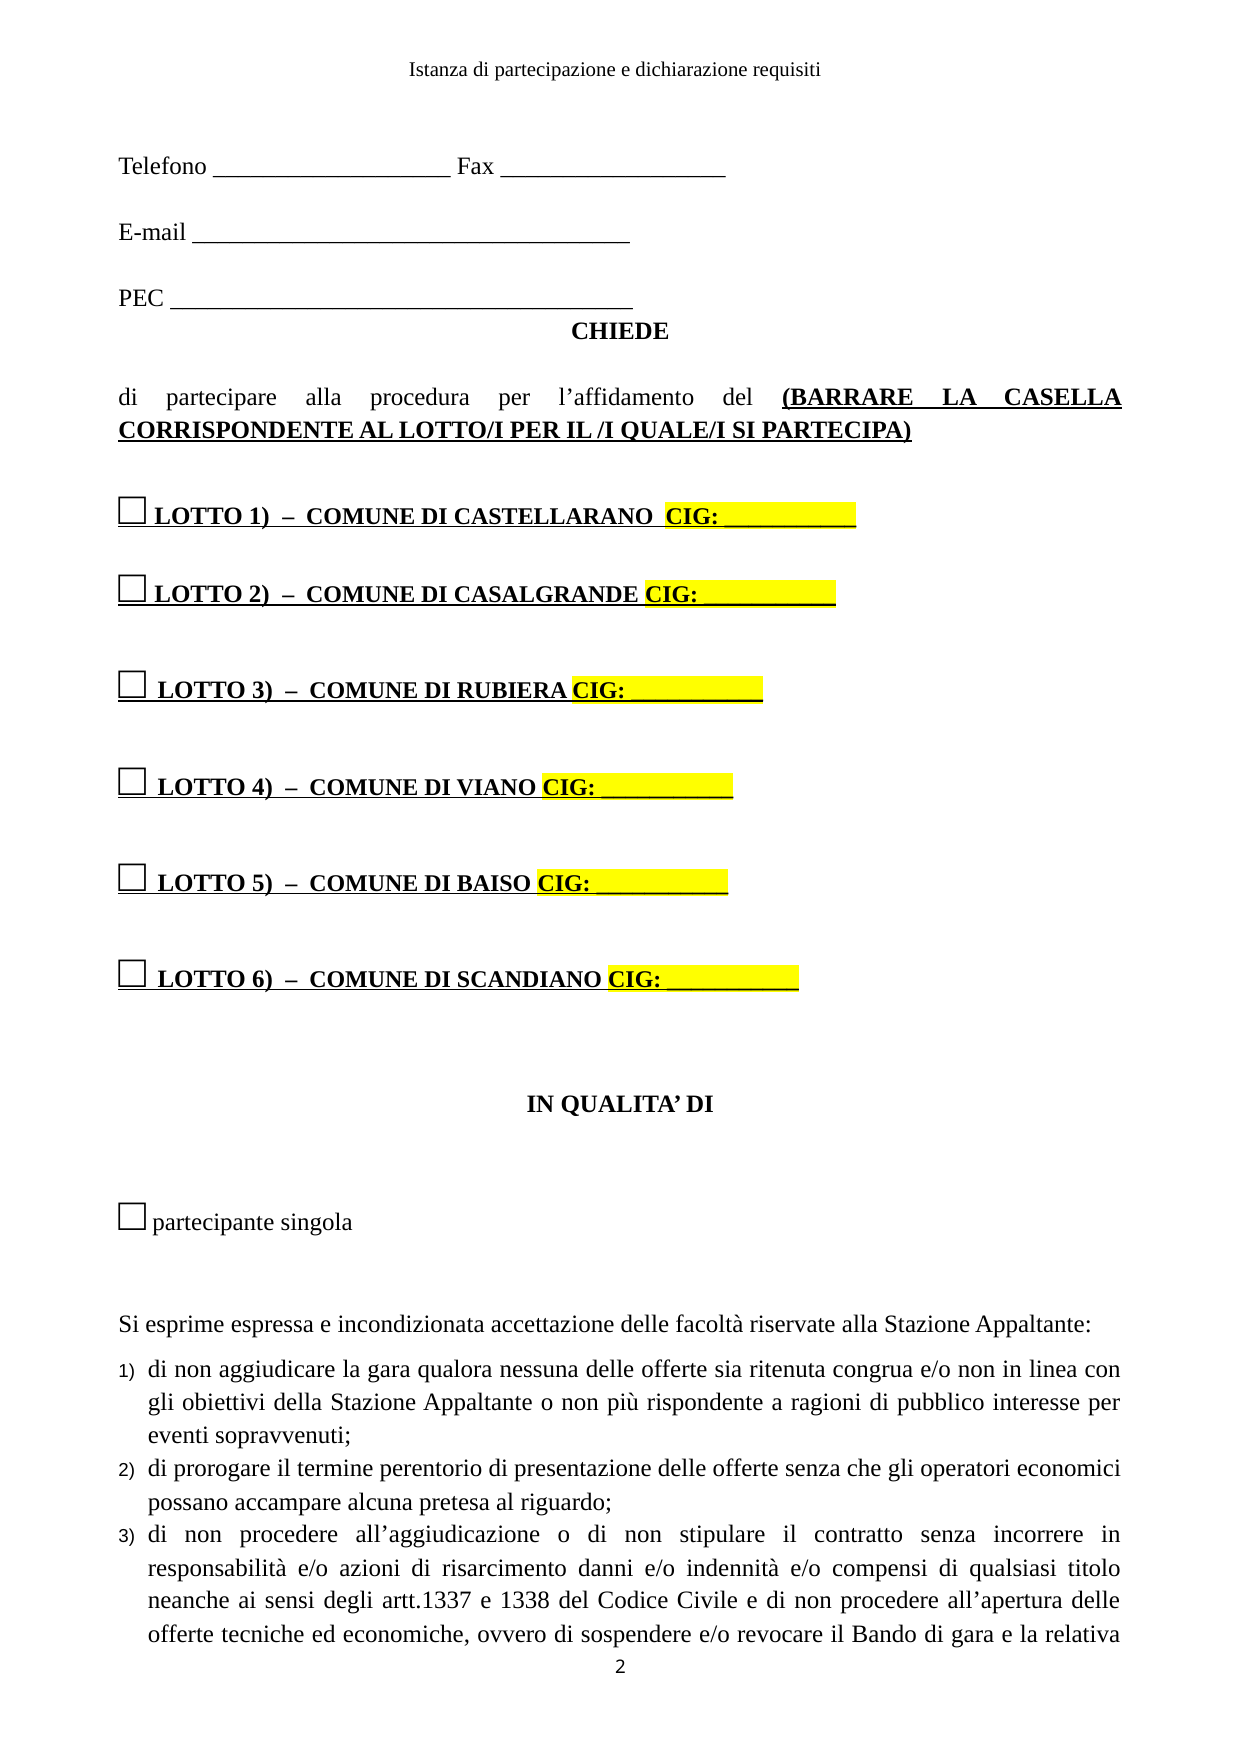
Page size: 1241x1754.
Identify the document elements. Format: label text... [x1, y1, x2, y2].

list di non aggiudicare la gara qualora nessuna delle offerte sia ritenuta congrua e/o non in linea con gli obiettivi della Stazione Appaltante o non più rispondente a ragioni di pubblico interesse per eventi sopravvenuti; [118, 1354, 1122, 1449]
text □ Lotto 6) – COMUNE DI scandiano cig: ___________ [118, 944, 1122, 997]
text □ Lotto 3) – COMUNE DI rubiera cig: ___________ [118, 656, 1122, 709]
text □ partecipante singola [118, 1188, 1122, 1241]
text □ Lotto 4) – COMUNE DI viano cig: ___________ [118, 752, 1122, 805]
list di prorogare il termine perentorio di presentazione delle offerte senza che gli operatori economici possano accampare alcuna pretesa al riguardo; [118, 1453, 1122, 1515]
text □ Lotto 2) – COMUNE DI casalgrande cig: ___________ [118, 560, 1122, 612]
text Si esprime espressa e incondizionata accettazione delle facoltà riservate alla Stazione Appaltante: [118, 1309, 1122, 1338]
text □ Lotto 1) – comune di castellarano cig: ___________ [118, 481, 1122, 534]
text CHIEDE [118, 316, 1122, 345]
text di partecipare alla procedura per l’affidamento del (BARRARE LA CASELLA CORRISPONDENTE AL LOTTO/I PER IL /I QUALE/I SI PARTECIPA) [118, 382, 1122, 444]
text Telefono ___________________ Fax __________________ [118, 151, 1122, 180]
text IN QUALITA’ DI [118, 1089, 1122, 1117]
text □ Lotto 5) – COMUNE DI baiso cig: ___________ [118, 848, 1122, 901]
text PEC _____________________________________ [118, 283, 1122, 312]
text E-mail ___________________________________ [118, 217, 1122, 246]
list di non procedere all’aggiudicazione o di non stipulare il contratto senza incorrere in responsabilità e/o azioni di risarcimento danni e/o indennità e/o compensi di qualsiasi titolo neanche ai sensi degli artt.1337 e 1338 del Codice Civile e di non procedere all’apertura delle offerte tecniche ed economiche, ovvero di sospendere e/o revocare il Bando di gara e la relativa [118, 1519, 1122, 1647]
